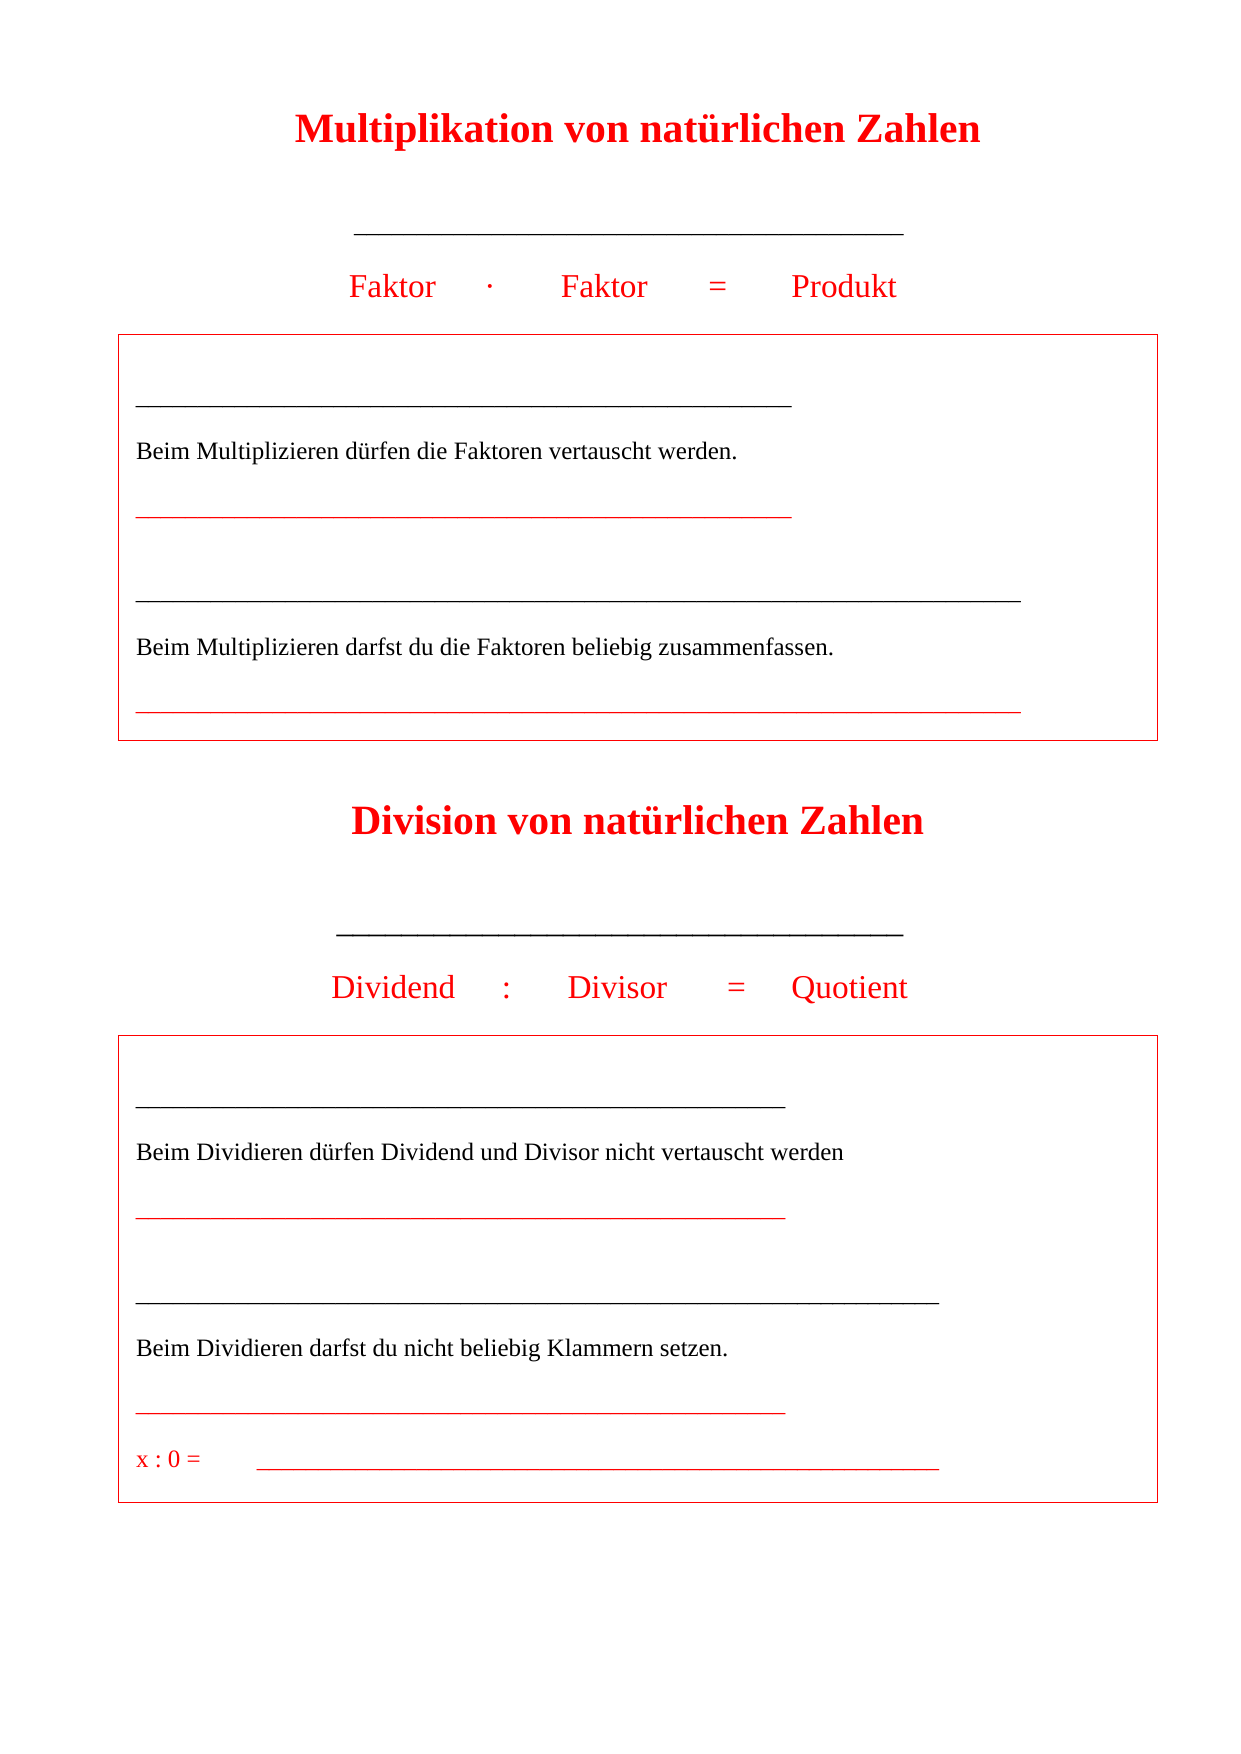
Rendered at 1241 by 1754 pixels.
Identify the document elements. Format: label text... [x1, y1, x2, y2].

text Dividend : Divisor = Quotient [118, 969, 1157, 1006]
table_header Beim Dividieren dürfen Dividend und Divisor nicht vertauscht werden Beim Dividieren darfst du nicht beliebig Klammern setzen. x : 0 = [119, 1036, 1157, 1502]
text Multiplikation von natürlichen Zahlen [118, 105, 1157, 151]
table_header Beim Multiplizieren dürfen die Faktoren vertauscht werden. Beim Multiplizieren darfst du die Faktoren beliebig zusammenfassen. [119, 335, 1157, 740]
text Division von natürlichen Zahlen [118, 797, 1157, 843]
text Faktor · Faktor = Produkt [118, 268, 1157, 304]
